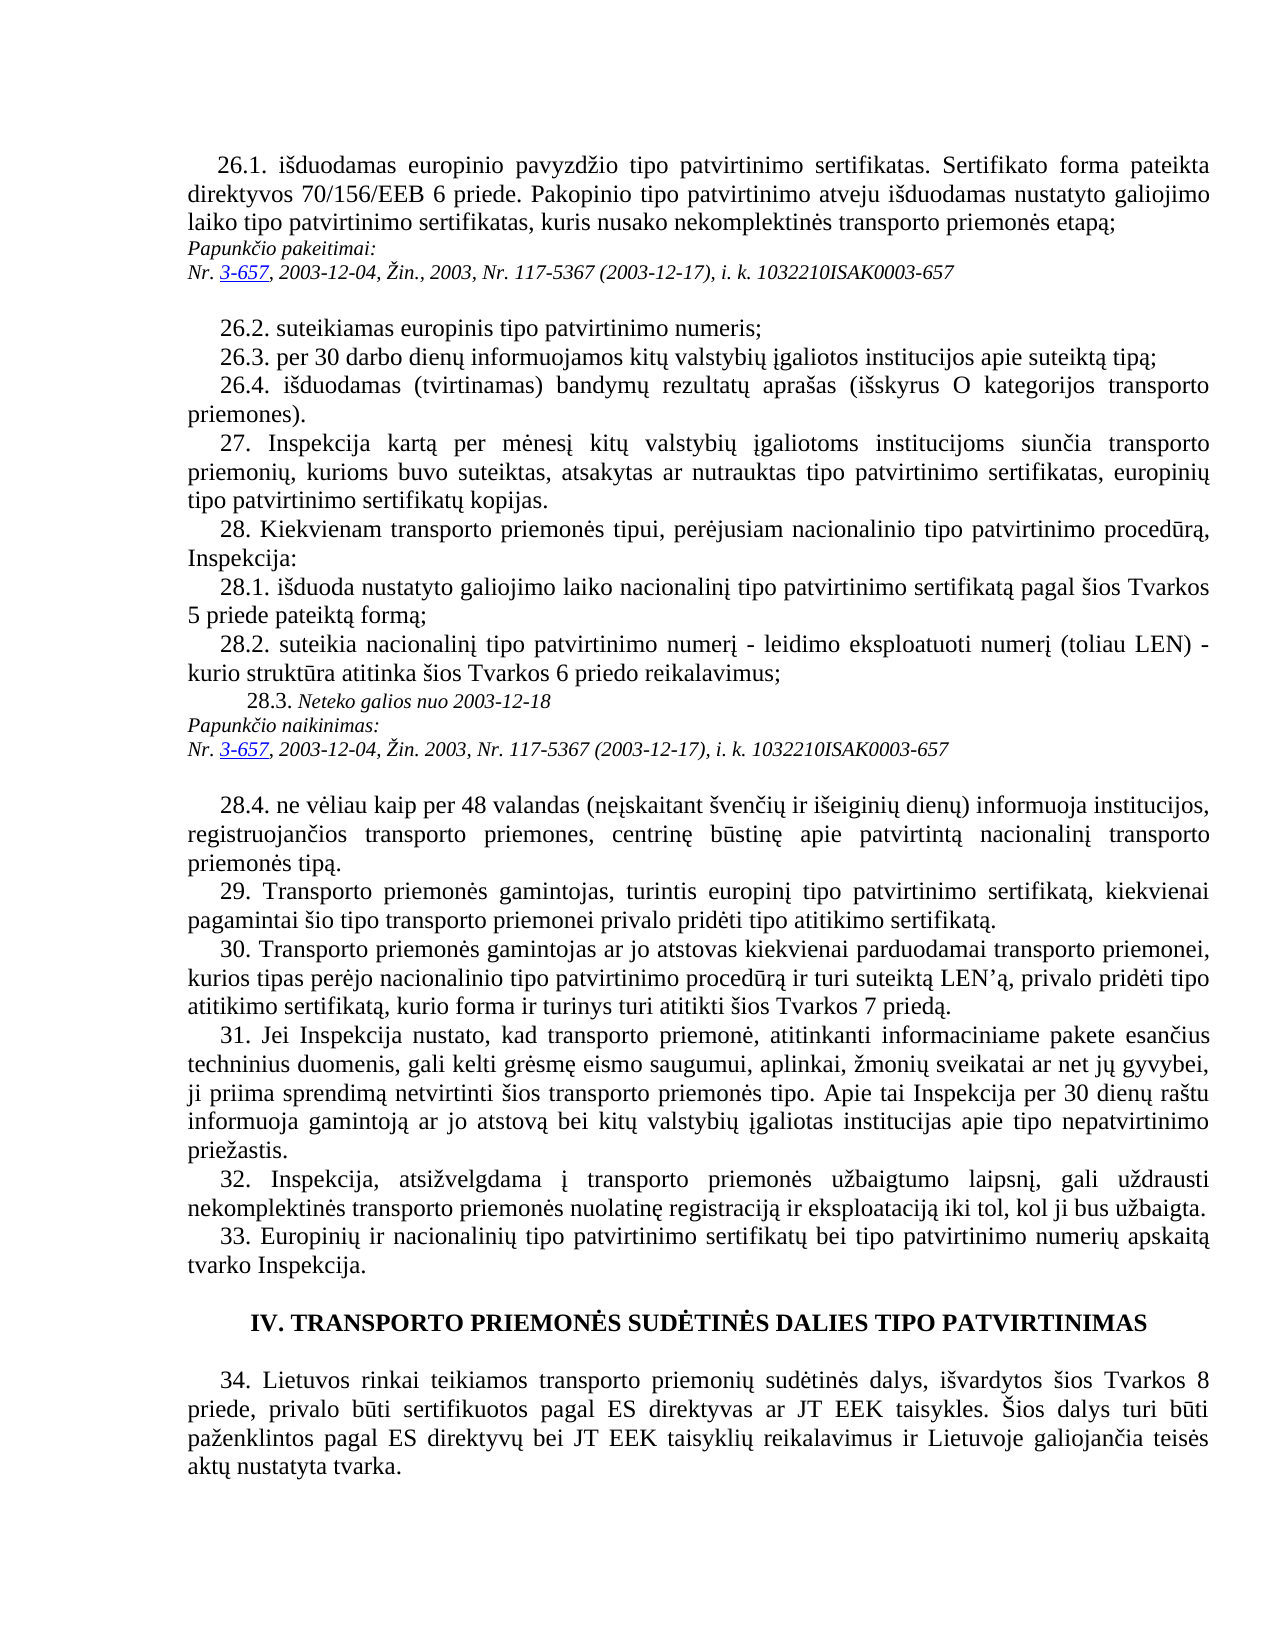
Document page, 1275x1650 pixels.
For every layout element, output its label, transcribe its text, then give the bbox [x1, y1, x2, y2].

text 26.4. išduodamas (tvirtinamas) bandymų rezultatų aprašas (išskyrus O kategorijos transporto priemones). [187, 371, 1211, 428]
text Papunkčio pakeitimai: [187, 236, 1211, 260]
text 28.3. Neteko galios nuo 2003-12-18 [187, 687, 1211, 713]
text 26.3. per 30 darbo dienų informuojamos kitų valstybių įgaliotos institucijos apie suteiktą tipą; [187, 342, 1211, 371]
text 26.1. išduodamas europinio pavyzdžio tipo patvirtinimo sertifikatas. Sertifikato forma pateikta direktyvos 70/156/EEB 6 priede. Pakopinio tipo patvirtinimo atveju išduodamas nustatyto galiojimo laiko tipo patvirtinimo sertifikatas, kuris nusako nekomplektinės transporto priemonės etapą; [187, 150, 1211, 236]
text 34. Lietuvos rinkai teikiamos transporto priemonių sudėtinės dalys, išvardytos šios Tvarkos 8 priede, privalo būti sertifikuotos pagal ES direktyvas ar JT EEK taisykles. Šios dalys turi būti paženklintos pagal ES direktyvų bei JT EEK taisyklių reikalavimus ir Lietuvoje galiojančia teisės aktų nustatyta tvarka. [187, 1365, 1211, 1480]
text 28.2. suteikia nacionalinį tipo patvirtinimo numerį - leidimo eksploatuoti numerį (toliau LEN) - kurio struktūra atitinka šios Tvarkos 6 priedo reikalavimus; [187, 629, 1211, 687]
text 31. Jei Inspekcija nustato, kad transporto priemonė, atitinkanti informaciniame pakete esančius techninius duomenis, gali kelti grėsmę eismo saugumui, aplinkai, žmonių sveikatai ar net jų gyvybei, ji priima sprendimą netvirtinti šios transporto priemonės tipo. Apie tai Inspekcija per 30 dienų raštu informuoja gamintoją ar jo atstovą bei kitų valstybių įgaliotas institucijas apie tipo nepatvirtinimo priežastis. [187, 1020, 1211, 1164]
text 29. Transporto priemonės gamintojas, turintis europinį tipo patvirtinimo sertifikatą, kiekvienai pagamintai šio tipo transporto priemonei privalo pridėti tipo atitikimo sertifikatą. [187, 876, 1211, 934]
text 33. Europinių ir nacionalinių tipo patvirtinimo sertifikatų bei tipo patvirtinimo numerių apskaitą tvarko Inspekcija. [187, 1221, 1211, 1279]
text 28.4. ne vėliau kaip per 48 valandas (neįskaitant švenčių ir išeiginių dienų) informuoja institucijos, registruojančios transporto priemones, centrinę būstinę apie patvirtintą nacionalinį transporto priemonės tipą. [187, 790, 1211, 876]
text 32. Inspekcija, atsižvelgdama į transporto priemonės užbaigtumo laipsnį, gali uždrausti nekomplektinės transporto priemonės nuolatinę registraciją ir eksploataciją iki tol, kol ji bus užbaigta. [187, 1164, 1211, 1221]
text 26.2. suteikiamas europinis tipo patvirtinimo numeris; [187, 313, 1211, 342]
text Papunkčio naikinimas: [187, 713, 1211, 737]
text 30. Transporto priemonės gamintojas ar jo atstovas kiekvienai parduodamai transporto priemonei, kurios tipas perėjo nacionalinio tipo patvirtinimo procedūrą ir turi suteiktą LEN’ą, privalo pridėti tipo atitikimo sertifikatą, kurio forma ir turinys turi atitikti šios Tvarkos 7 priedą. [187, 934, 1211, 1020]
text 28.1. išduoda nustatyto galiojimo laiko nacionalinį tipo patvirtinimo sertifikatą pagal šios Tvarkos 5 priede pateiktą formą; [187, 572, 1211, 629]
text 28. Kiekvienam transporto priemonės tipui, perėjusiam nacionalinio tipo patvirtinimo procedūrą, Inspekcija: [187, 514, 1211, 572]
text Nr. 3-657, 2003-12-04, Žin. 2003, Nr. 117-5367 (2003-12-17), i. k. 1032210ISAK0003-657 [187, 737, 1211, 761]
text Nr. 3-657, 2003-12-04, Žin., 2003, Nr. 117-5367 (2003-12-17), i. k. 1032210ISAK0003-657 [187, 260, 1211, 284]
text IV. TRANSPORTO PRIEMONĖS SUDĖTINĖS DALIES TIPO PATVIRTINIMAS [187, 1308, 1211, 1336]
text 27. Inspekcija kartą per mėnesį kitų valstybių įgaliotoms institucijoms siunčia transporto priemonių, kurioms buvo suteiktas, atsakytas ar nutrauktas tipo patvirtinimo sertifikatas, europinių tipo patvirtinimo sertifikatų kopijas. [187, 428, 1211, 514]
